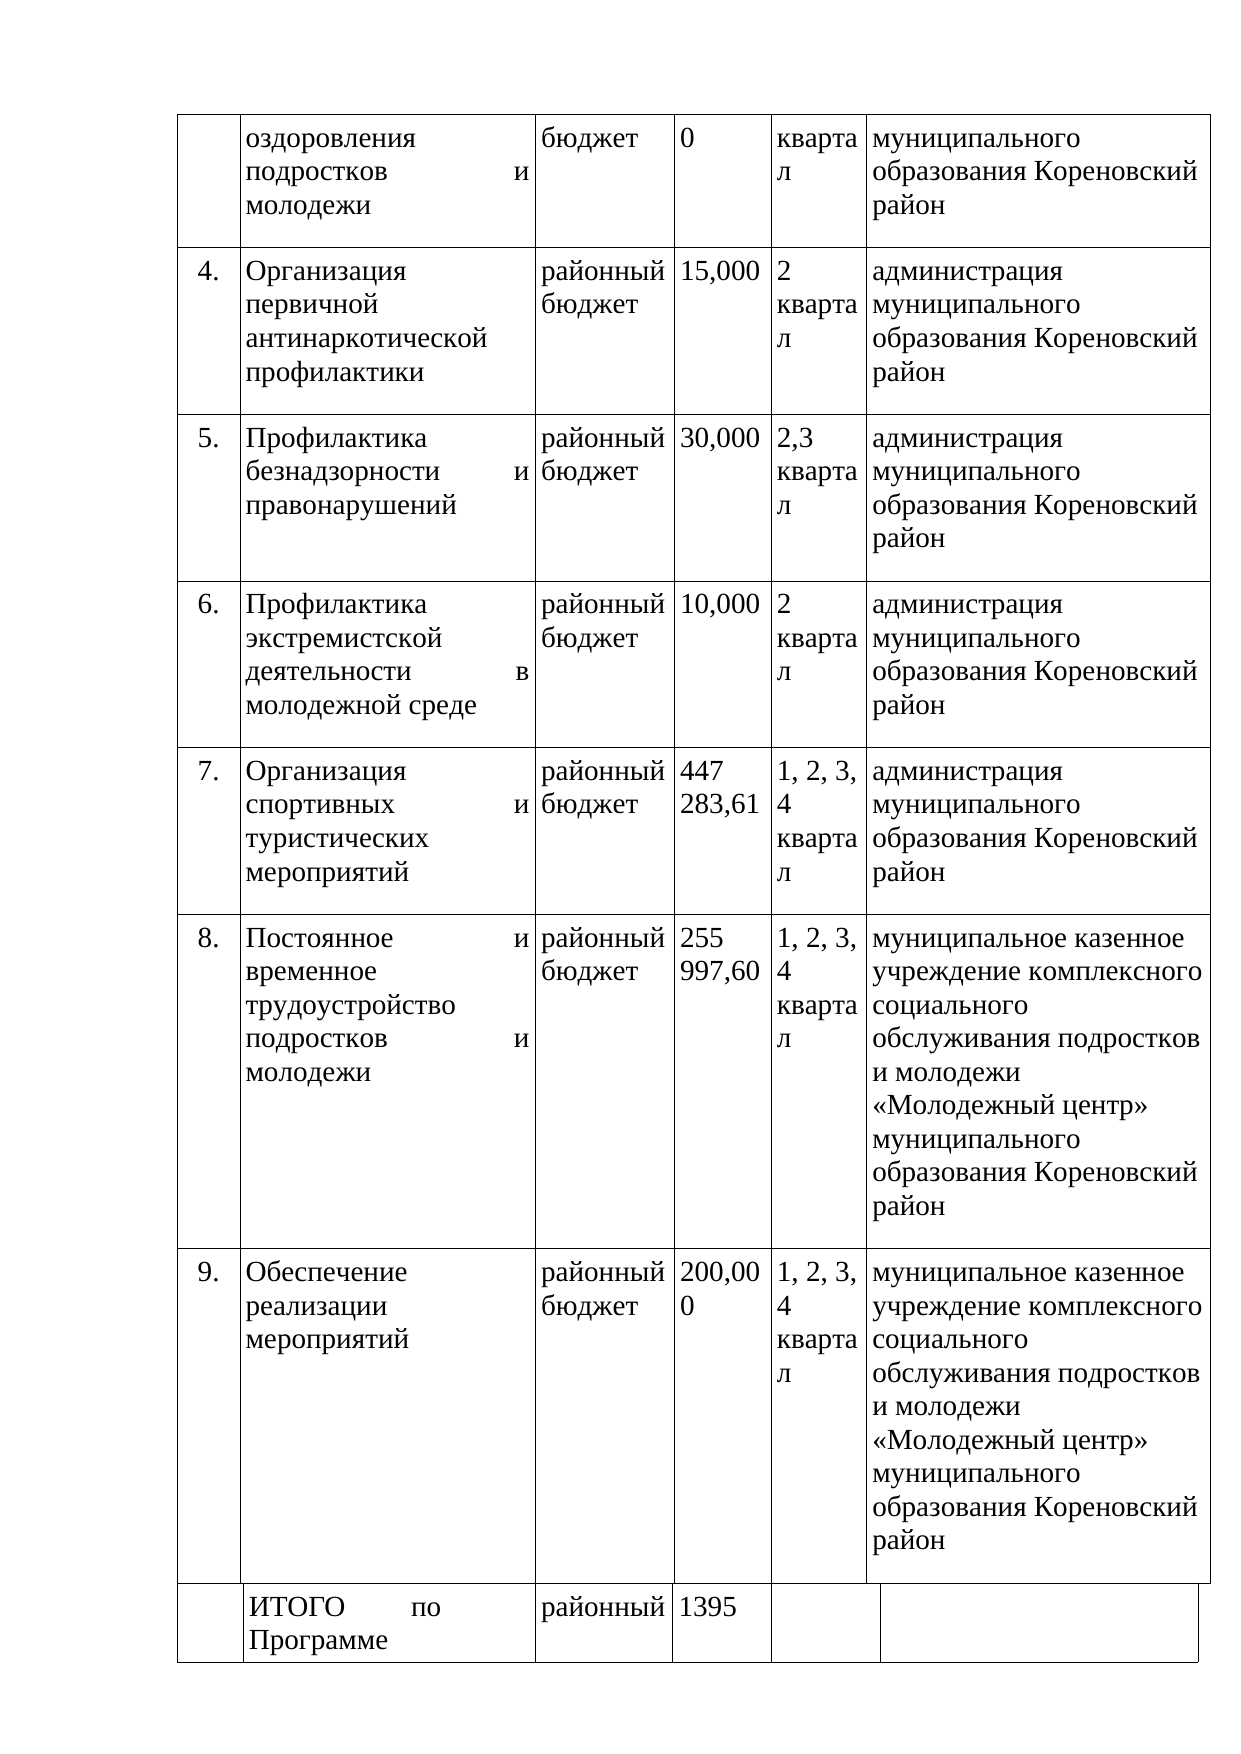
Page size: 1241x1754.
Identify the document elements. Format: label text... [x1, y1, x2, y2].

table_cell районный бюджет [536, 415, 674, 581]
table_cell Организация спортивных и туристических мероприятий [241, 748, 535, 914]
table_cell 200,000 [675, 1249, 771, 1583]
table_cell администрация муниципального образования Кореновский район [867, 582, 1210, 747]
table_header [772, 1584, 880, 1662]
table_cell бюджет [536, 115, 674, 247]
table_header [881, 1584, 1198, 1662]
table_cell 30,000 [675, 415, 771, 581]
table_cell районный бюджет [536, 582, 674, 747]
table_header районный [536, 1584, 672, 1662]
table_cell 447 283,61 [675, 748, 771, 914]
table_cell Профилактика экстремистской деятельности в молодежной среде [241, 582, 535, 747]
table_cell 8. [178, 915, 240, 1248]
table_cell администрация муниципального образования Кореновский район [867, 415, 1210, 581]
table_cell квартал [772, 115, 866, 247]
table_cell 0 [675, 115, 771, 247]
table_cell 2,3 квартал [772, 415, 866, 581]
table_cell 7. [178, 748, 240, 914]
table_header 1395 [673, 1584, 771, 1662]
table_cell муниципального образования Кореновский район [867, 115, 1210, 247]
table_cell [178, 115, 240, 247]
table_cell Постоянное и временное трудоустройство подростков и молодежи [241, 915, 535, 1248]
table_cell Профилактика безнадзорности и правонарушений [241, 415, 535, 581]
table_cell районный бюджет [536, 915, 674, 1248]
table_header [178, 1584, 243, 1662]
table_cell 2 квартал [772, 582, 866, 747]
table_cell 10,000 [675, 582, 771, 747]
table_cell районный бюджет [536, 248, 674, 414]
table_cell 6. [178, 582, 240, 747]
table_cell 15,000 [675, 248, 771, 414]
table_cell 5. [178, 415, 240, 581]
table_cell оздоровления подростков и молодежи [241, 115, 535, 247]
table_cell 255 997,60 [675, 915, 771, 1248]
table_cell администрация муниципального образования Кореновский район [867, 748, 1210, 914]
table_cell 9. [178, 1249, 240, 1583]
table_cell 4. [178, 248, 240, 414]
table_cell 1, 2, 3, 4 квартал [772, 915, 866, 1248]
table_cell районный бюджет [536, 1249, 674, 1583]
table_cell 1, 2, 3, 4 квартал [772, 748, 866, 914]
table_cell 1, 2, 3, 4 квартал [772, 1249, 866, 1583]
table_cell администрация муниципального образования Кореновский район [867, 248, 1210, 414]
table_cell 2 квартал [772, 248, 866, 414]
table_cell муниципальное казенное учреждение комплексного социального обслуживания подростков и молодежи «Молодежный центр» муниципального образования Кореновский район [867, 1249, 1210, 1583]
table_cell районный бюджет [536, 748, 674, 914]
table_cell муниципальное казенное учреждение комплексного социального обслуживания подростков и молодежи «Молодежный центр» муниципального образования Кореновский район [867, 915, 1210, 1248]
table_cell Организация первичной антинаркотической профилактики [241, 248, 535, 414]
table_header ИТОГО по Программе [244, 1584, 535, 1662]
table_cell Обеспечение реализации мероприятий [241, 1249, 535, 1583]
